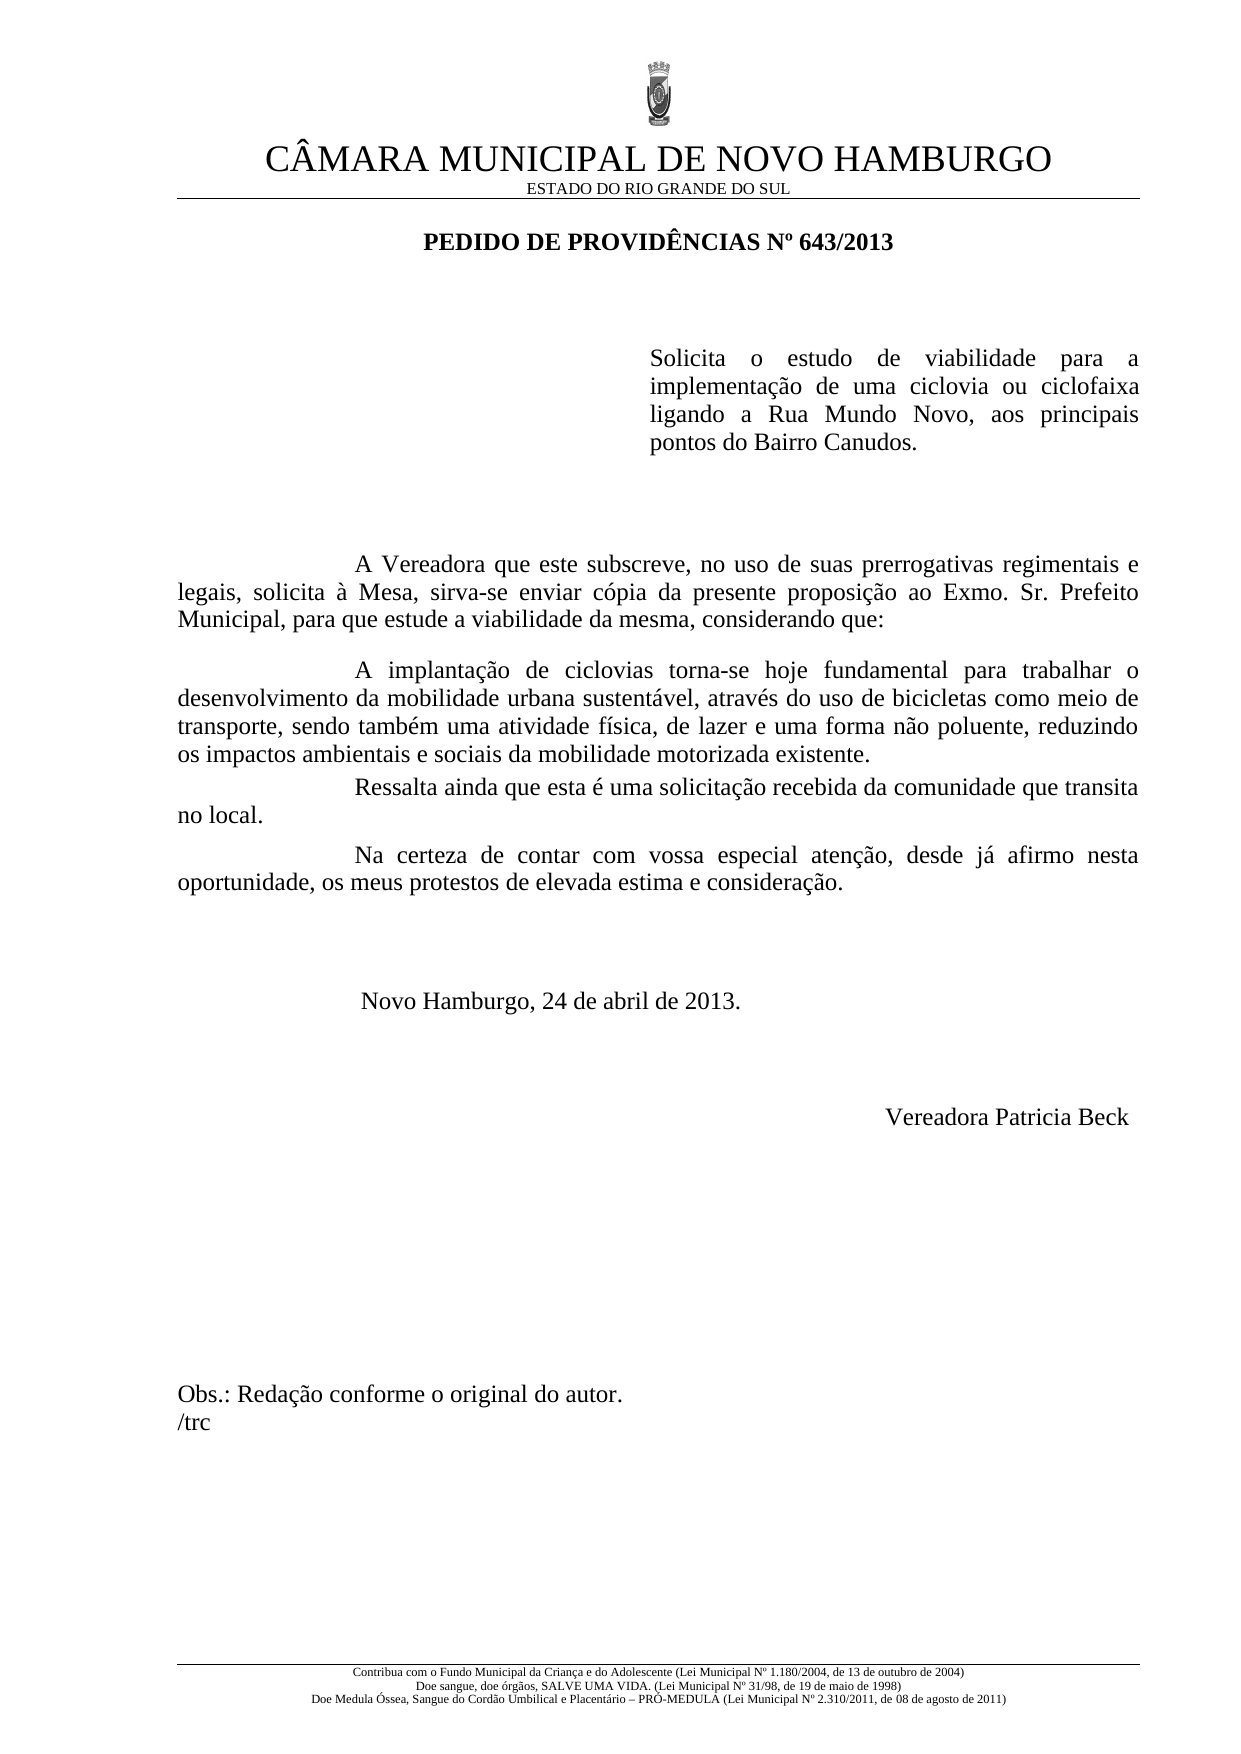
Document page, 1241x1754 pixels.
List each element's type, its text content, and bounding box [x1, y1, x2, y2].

text Vereadora Patricia Beck [768, 1103, 1140, 1131]
text Ressalta ainda que esta é uma solicitação recebida da comunidade que transita no local. [177, 773, 1140, 829]
text Obs.: Redação conforme o original do autor. [177, 1380, 1140, 1408]
text A implantação de ciclovias torna-se hoje fundamental para trabalhar o desenvolvimento da mobilidade urbana sustentável, através do uso de bicicletas como meio de transporte, sendo também uma atividade física, de lazer e uma forma não poluente, reduzindo os impactos ambientais e sociais da mobilidade motorizada existente. [177, 657, 1140, 767]
text A Vereadora que este subscreve, no uso de suas prerrogativas regimentais e legais, solicita à Mesa, sirva-se enviar cópia da presente proposição ao Exmo. Sr. Prefeito Municipal, para que estude a viabilidade da mesma, considerando que: [177, 550, 1140, 633]
text Na certeza de contar com vossa especial atenção, desde já afirmo nesta oportunidade, os meus protestos de elevada estima e consideração. [177, 841, 1140, 896]
text /trc [177, 1408, 1140, 1436]
text Novo Hamburgo, 24 de abril de 2013. [177, 987, 1140, 1015]
text Solicita o estudo de viabilidade para a implementação de uma ciclovia ou ciclofaixa ligando a Rua Mundo Novo, aos principais pontos do Bairro Canudos. [649, 344, 1140, 455]
text PEDIDO DE PROVIDÊNCIAS Nº 643/2013 [177, 228, 1140, 256]
